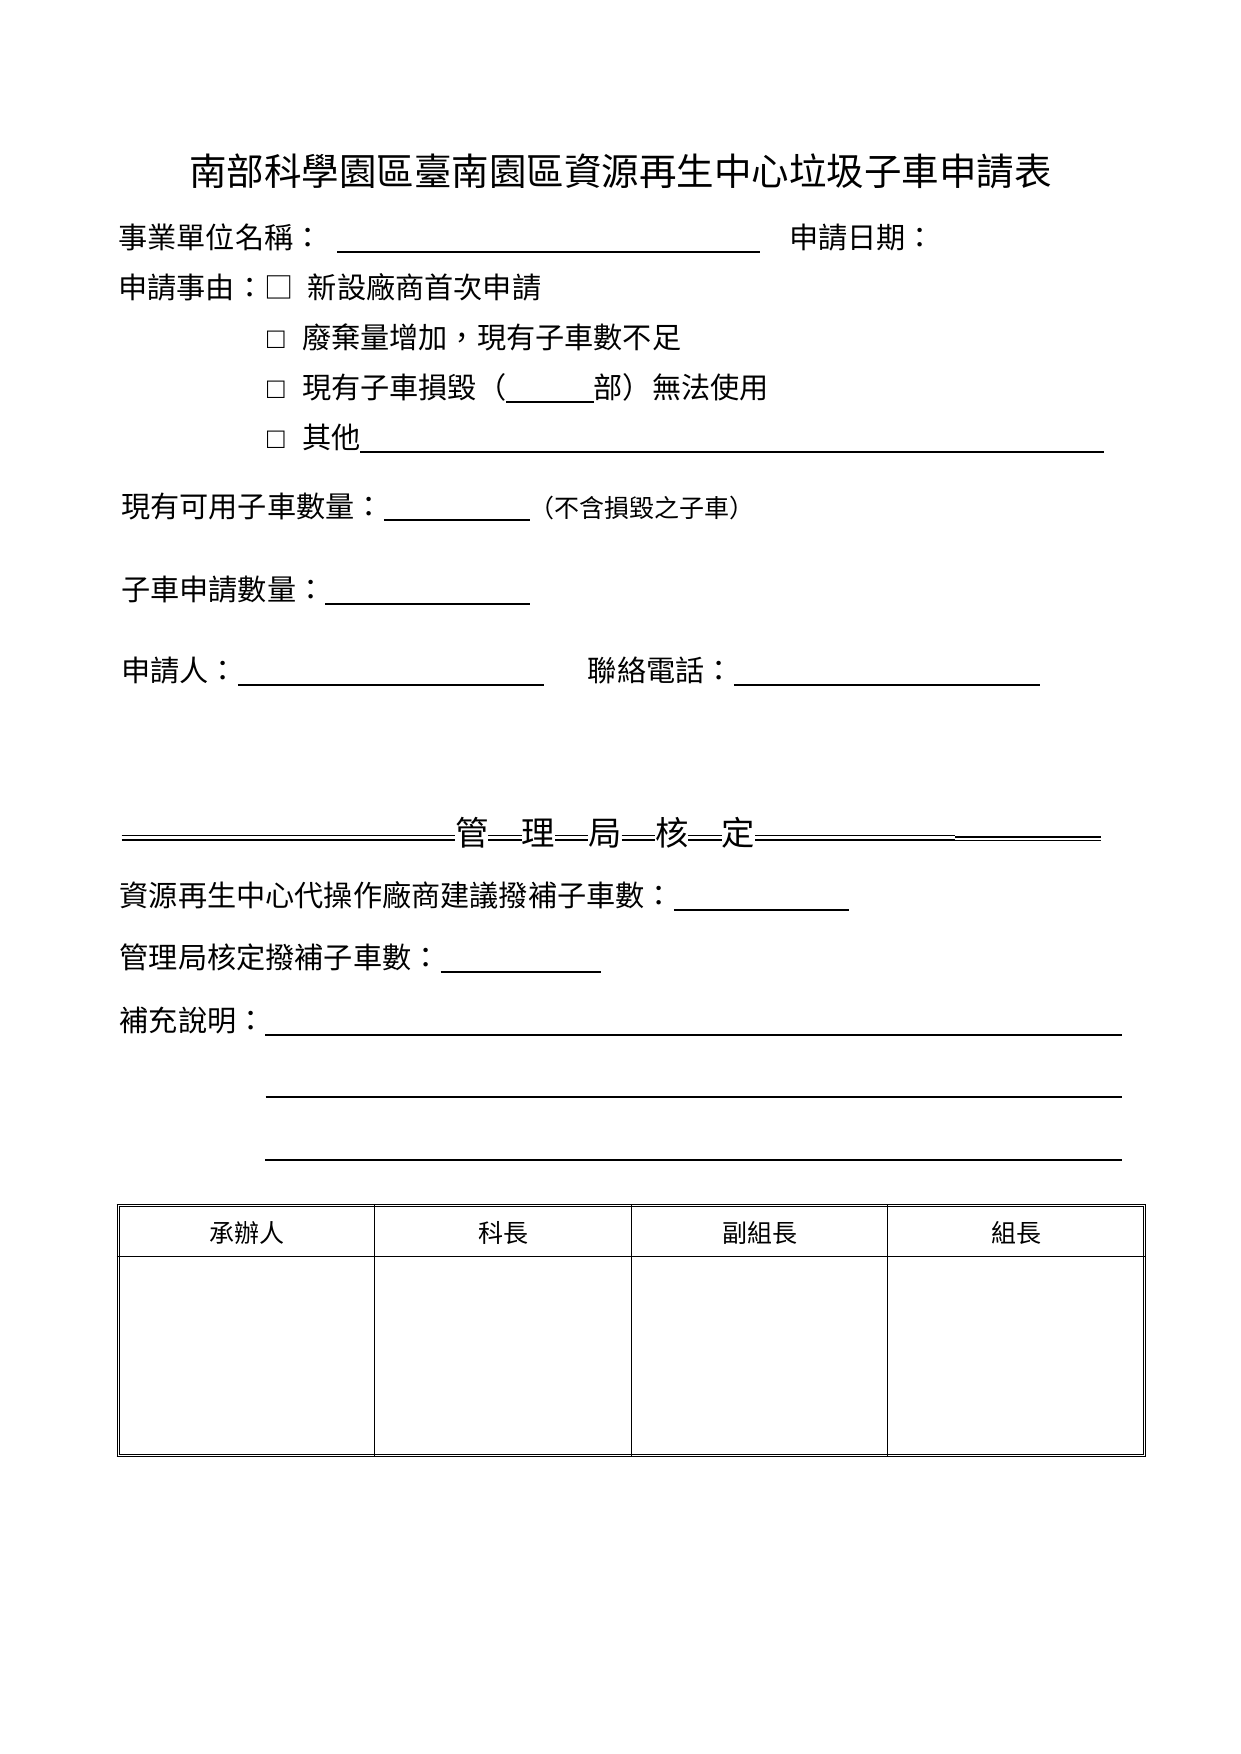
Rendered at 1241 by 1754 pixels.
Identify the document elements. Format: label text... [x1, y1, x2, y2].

text 南部科學園區臺南園區資源再生中心垃圾子車申請表 [118, 127, 1122, 189]
text 申請事由：□ 新設廠商首次申請 [118, 258, 1122, 308]
table_header 承辦人 [120, 1207, 374, 1256]
text 資源再生中心代操作廠商建議撥補子車數： [118, 852, 1122, 914]
text 子車申請數量： [118, 546, 1122, 608]
text 申請人： 聯絡電話： [118, 627, 1122, 689]
table_header 副組長 [632, 1207, 887, 1256]
text 補充說明： [118, 977, 1122, 1039]
text □ 其他 [118, 408, 1122, 458]
text □ 現有子車損毀（ 部）無法使用 [118, 358, 1122, 408]
table_header 組長 [888, 1207, 1143, 1256]
text □ 廢棄量增加，現有子車數不足 [118, 308, 1122, 358]
table_cell [120, 1257, 374, 1454]
table_cell [632, 1257, 887, 1454]
text 事業單位名稱： 申請日期： [118, 208, 1122, 258]
table_cell [888, 1257, 1143, 1454]
text 現有可用子車數量： （不含損毀之子車） [118, 477, 1122, 527]
table_header 科長 [375, 1207, 631, 1256]
table_cell [375, 1257, 631, 1454]
text 管 理 局 核 定 [118, 789, 1122, 852]
text 管理局核定撥補子車數： [118, 914, 1122, 977]
